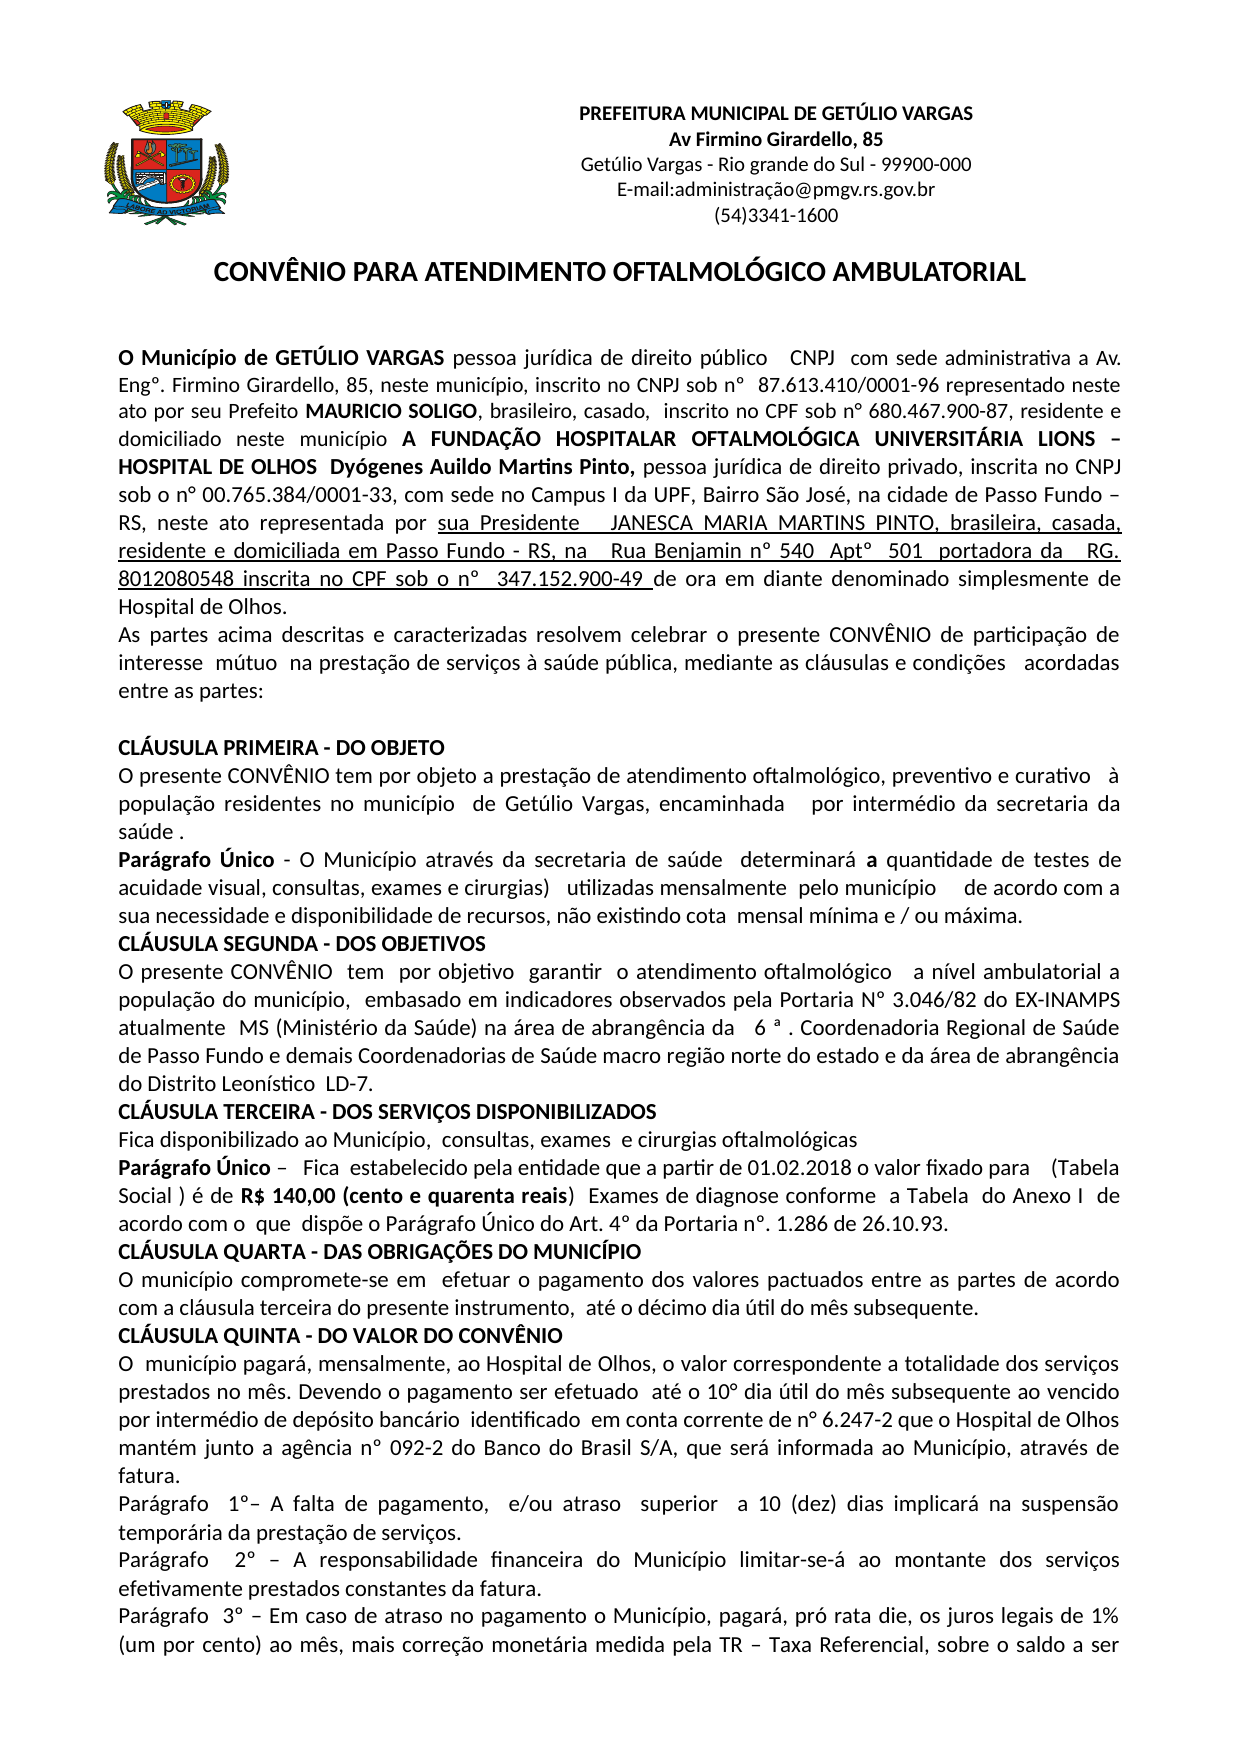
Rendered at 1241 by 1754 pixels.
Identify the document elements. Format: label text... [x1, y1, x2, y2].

text Fica disponibilizado ao Município, consultas, exames e cirurgias oftalmológicas [118, 1125, 1122, 1153]
text O município pagará, mensalmente, ao Hospital de Olhos, o valor correspondente a totalidade dos serviços prestados no mês. Devendo o pagamento ser efetuado até o 10° dia útil do mês subsequente ao vencido por intermédio de depósito bancário identificado em conta corrente de n° 6.247-2 que o Hospital de Olhos mantém junto a agência nº 092-2 do Banco do Brasil S/A, que será informada ao Município, através de fatura. [118, 1349, 1122, 1489]
text Parágrafo 1º– A falta de pagamento, e/ou atraso superior a 10 (dez) dias implicará na suspensão temporária da prestação de serviços. [118, 1489, 1122, 1546]
text O Município de GETÚLIO VARGAS pessoa jurídica de direito público CNPJ com sede administrativa a Av. Engº. Firmino Girardello, 85, neste município, inscrito no CNPJ sob nº 87.613.410/0001-96 representado neste ato por seu Prefeito MAURICIO SOLIGO, brasileiro, casado, inscrito no CPF sob n° 680.467.900-87, residente e domiciliado neste município A FUNDAÇÃO HOSPITALAR OFTALMOLÓGICA UNIVERSITÁRIA LIONS – HOSPITAL DE OLHOS Dyógenes Auildo Martins Pinto, pessoa jurídica de direito privado, inscrita no CNPJ sob o n° 00.765.384/0001-33, com sede no Campus I da UPF, Bairro São José, na cidade de Passo Fundo – RS, neste ato representada por sua Presidente JANESCA MARIA MARTINS PINTO, brasileira, casada, residente e domiciliada em Passo Fundo - RS, na Rua Benjamin nº 540 Aptº 501 portadora da RG. 8012080548 inscrita no CPF sob o nº 347.152.900-49 de ora em diante denominado simplesmente de Hospital de Olhos. [118, 343, 1122, 620]
text CLÁUSULA QUARTA - DAS OBRIGAÇÕES DO MUNICÍPIO [118, 1237, 1122, 1265]
text As partes acima descritas e caracterizadas resolvem celebrar o presente CONVÊNIO de participação de interesse mútuo na prestação de serviços à saúde pública, mediante as cláusulas e condições acordadas entre as partes: [118, 620, 1122, 704]
text Parágrafo 3º – Em caso de atraso no pagamento o Município, pagará, pró rata die, os juros legais de 1% (um por cento) ao mês, mais correção monetária medida pela TR – Taxa Referencial, sobre o saldo a ser [118, 1602, 1122, 1658]
text O presente CONVÊNIO tem por objeto a prestação de atendimento oftalmológico, preventivo e curativo à população residentes no município de Getúlio Vargas, encaminhada por intermédio da secretaria da saúde . [118, 761, 1122, 845]
text CLÁUSULA SEGUNDA - DOS OBJETIVOS [118, 929, 1122, 957]
text CLÁUSULA PRIMEIRA - DO OBJETO [118, 733, 1122, 761]
text CLÁUSULA QUINTA - DO VALOR DO CONVÊNIO [118, 1321, 1122, 1349]
text Parágrafo Único - O Município através da secretaria de saúde determinará a quantidade de testes de acuidade visual, consultas, exames e cirurgias) utilizadas mensalmente pelo município de acordo com a sua necessidade e disponibilidade de recursos, não existindo cota mensal mínima e / ou máxima. [118, 845, 1122, 929]
text CLÁUSULA TERCEIRA - DOS SERVIÇOS DISPONIBILIZADOS [118, 1097, 1122, 1125]
text O município compromete-se em efetuar o pagamento dos valores pactuados entre as partes de acordo com a cláusula terceira do presente instrumento, até o décimo dia útil do mês subsequente. [118, 1265, 1122, 1321]
text O presente CONVÊNIO tem por objetivo garantir o atendimento oftalmológico a nível ambulatorial a população do município, embasado em indicadores observados pela Portaria Nº 3.046/82 do EX-INAMPS atualmente MS (Ministério da Saúde) na área de abrangência da 6 ª . Coordenadoria Regional de Saúde de Passo Fundo e demais Coordenadorias de Saúde macro região norte do estado e da área de abrangência do Distrito Leonístico LD-7. [118, 957, 1122, 1097]
text Parágrafo Único – Fica estabelecido pela entidade que a partir de 01.02.2018 o valor fixado para (Tabela Social ) é de R$ 140,00 (cento e quarenta reais) Exames de diagnose conforme a Tabela do Anexo I de acordo com o que dispõe o Parágrafo Único do Art. 4º da Portaria nº. 1.286 de 26.10.93. [118, 1153, 1122, 1237]
text CONVÊNIO PARA ATENDIMENTO OFTALMOLÓGICO AMBULATORIAL [0, 253, 1240, 288]
text Parágrafo 2º – A responsabilidade financeira do Município limitar-se-á ao montante dos serviços efetivamente prestados constantes da fatura. [118, 1546, 1122, 1602]
